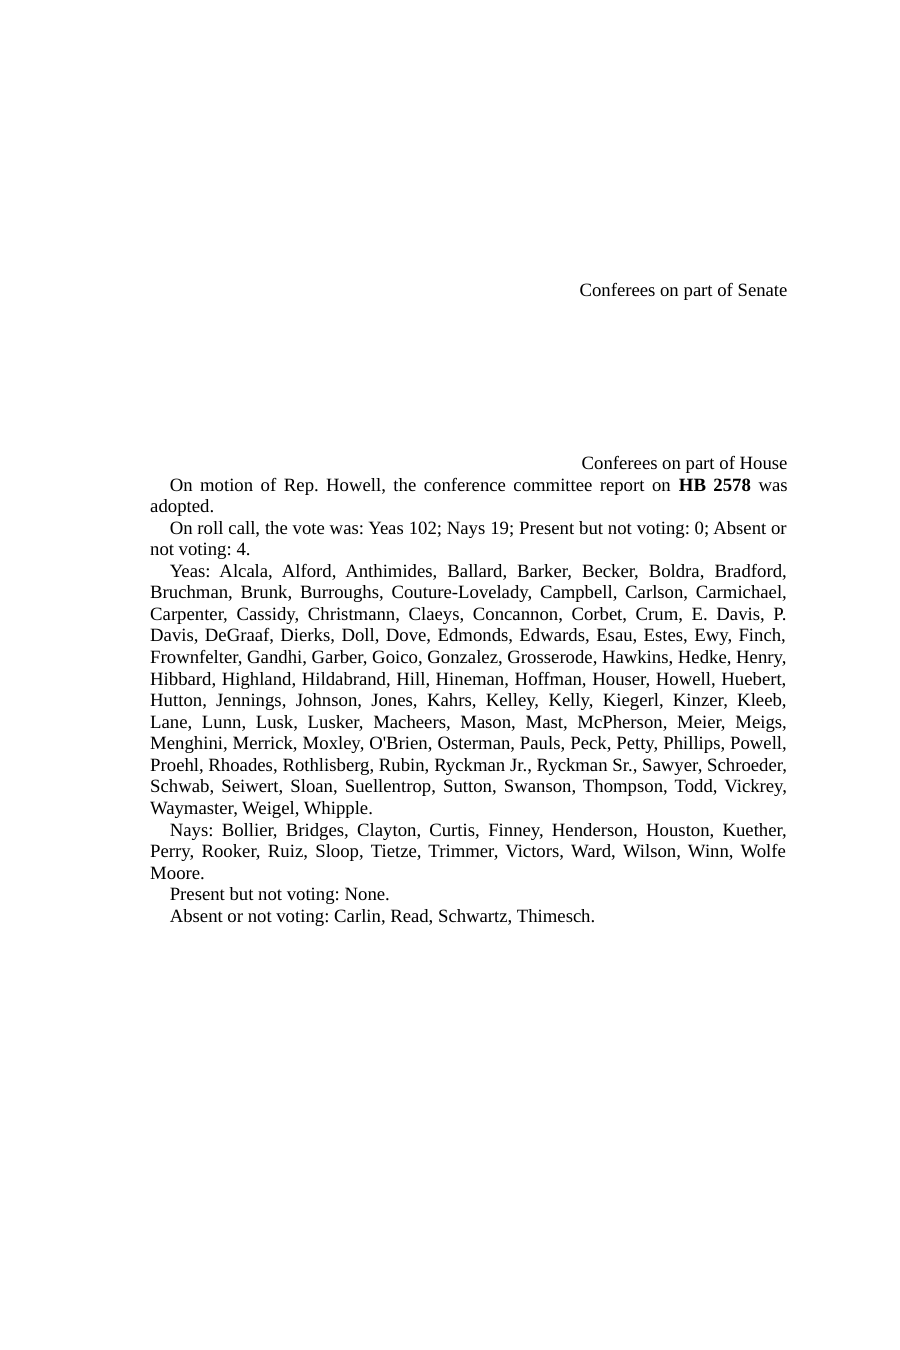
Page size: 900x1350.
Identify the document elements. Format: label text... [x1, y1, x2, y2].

text Conferees on part of Senate [150, 279, 787, 301]
text Yeas: Alcala, Alford, Anthimides, Ballard, Barker, Becker, Boldra, Bradford, Bruchman, Brunk, Burroughs, Couture-Lovelady, Campbell, Carlson, Carmichael, Carpenter, Cassidy, Christmann, Claeys, Concannon, Corbet, Crum, E. Davis, P. Davis, DeGraaf, Dierks, Doll, Dove, Edmonds, Edwards, Esau, Estes, Ewy, Finch, Frownfelter, Gandhi, Garber, Goico, Gonzalez, Grosserode, Hawkins, Hedke, Henry, Hibbard, Highland, Hildabrand, Hill, Hineman, Hoffman, Houser, Howell, Huebert, Hutton, Jennings, Johnson, Jones, Kahrs, Kelley, Kelly, Kiegerl, Kinzer, Kleeb, Lane, Lunn, Lusk, Lusker, Macheers, Mason, Mast, McPherson, Meier, Meigs, Menghini, Merrick, Moxley, O'Brien, Osterman, Pauls, Peck, Petty, Phillips, Powell, Proehl, Rhoades, Rothlisberg, Rubin, Ryckman Jr., Ryckman Sr., Sawyer, Schroeder, Schwab, Seiwert, Sloan, Suellentrop, Sutton, Swanson, Thompson, Todd, Vickrey, Waymaster, Weigel, Whipple. [150, 560, 787, 818]
text On roll call, the vote was: Yeas 102; Nays 19; Present but not voting: 0; Absent or not voting: 4. [150, 517, 787, 560]
text Conferees on part of House [150, 452, 787, 473]
text Nays: Bollier, Bridges, Clayton, Curtis, Finney, Henderson, Houston, Kuether, Perry, Rooker, Ruiz, Sloop, Tietze, Trimmer, Victors, Ward, Wilson, Winn, Wolfe Moore. [150, 818, 787, 883]
text Present but not voting: None. [150, 883, 787, 905]
text Absent or not voting: Carlin, Read, Schwartz, Thimesch. [150, 905, 787, 926]
text On motion of Rep. Howell, the conference committee report on HB 2578 was adopted. [150, 473, 787, 517]
